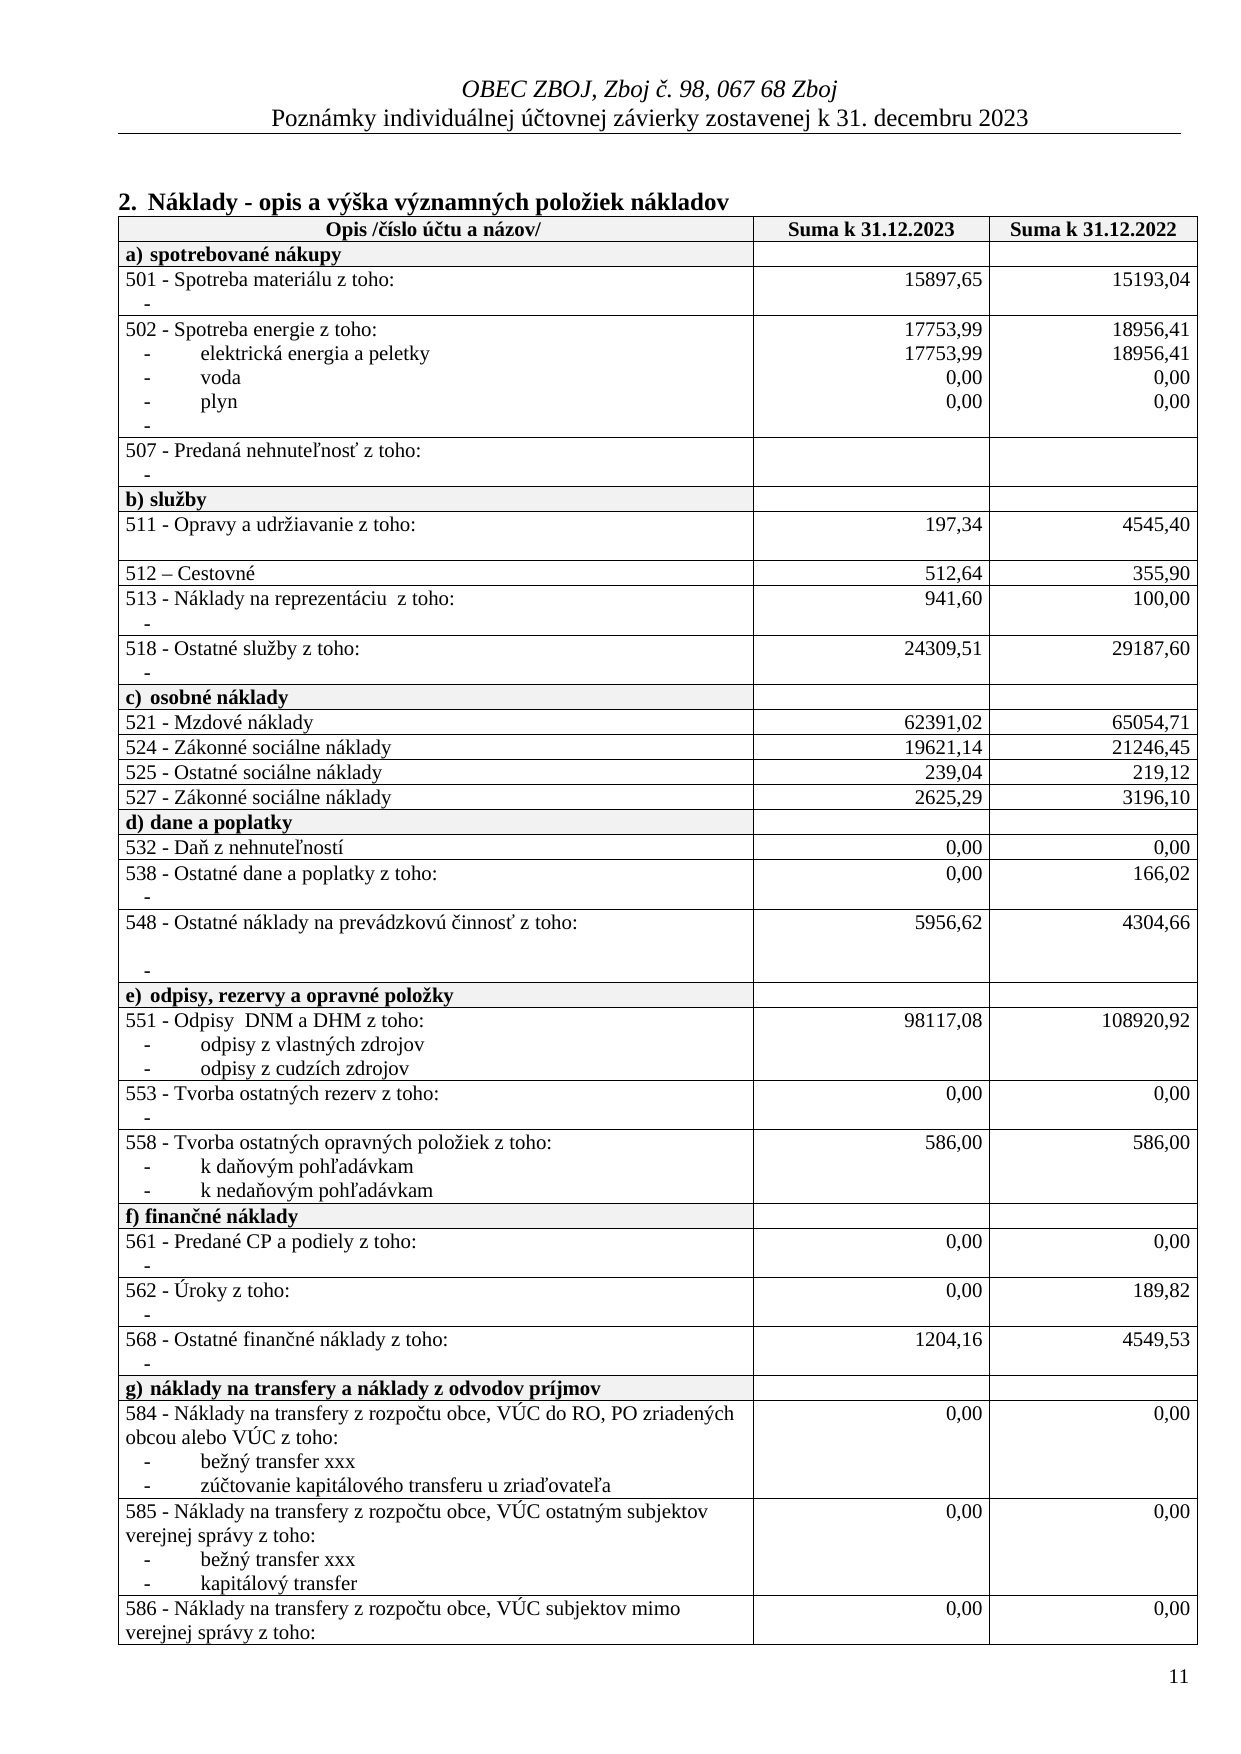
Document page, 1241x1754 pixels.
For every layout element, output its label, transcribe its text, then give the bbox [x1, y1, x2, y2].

table_cell 568 - Ostatné finančné náklady z toho: [119, 1327, 753, 1375]
table_header Suma k 31.12.2023 [754, 217, 989, 241]
table_cell 219,12 [990, 760, 1197, 784]
table_cell 586,00 [754, 1130, 989, 1202]
table_cell [754, 1376, 989, 1400]
table_cell 18956,41 18956,41 0,00 0,00 [990, 316, 1197, 437]
table_cell finančné náklady [119, 1204, 753, 1228]
table_cell [754, 1204, 989, 1228]
table_cell 5956,62 [754, 910, 989, 982]
table_cell [990, 1376, 1197, 1400]
table_cell 507 - Predaná nehnuteľnosť z toho: [119, 438, 753, 486]
table_cell 585 - Náklady na transfery z rozpočtu obce, VÚC ostatným subjektov verejnej správy z toho: bežný transfer xxx kapitálový transfer [119, 1499, 753, 1595]
table_cell 355,90 [990, 561, 1197, 585]
table_cell 0,00 [754, 860, 989, 908]
table_cell 584 - Náklady na transfery z rozpočtu obce, VÚC do RO, PO zriadených obcou alebo VÚC z toho: bežný transfer xxx zúčtovanie kapitálového transferu u zriaďovateľa [119, 1401, 753, 1497]
table_cell 0,00 [990, 1596, 1197, 1644]
table_cell 239,04 [754, 760, 989, 784]
table_cell 525 - Ostatné sociálne náklady [119, 760, 753, 784]
table_cell 62391,02 [754, 710, 989, 734]
table_cell 0,00 [990, 1081, 1197, 1129]
table_cell 0,00 [754, 1401, 989, 1497]
table_cell 15193,04 [990, 267, 1197, 315]
table_cell 0,00 [754, 1278, 989, 1326]
table_cell 0,00 [990, 835, 1197, 859]
table_cell odpisy, rezervy a opravné položky [119, 983, 753, 1007]
table_cell 189,82 [990, 1278, 1197, 1326]
table_cell 19621,14 [754, 735, 989, 759]
table_cell 100,00 [990, 586, 1197, 634]
table_cell 0,00 [754, 1229, 989, 1277]
table_cell 0,00 [990, 1229, 1197, 1277]
table_cell 166,02 [990, 860, 1197, 908]
table_cell osobné náklady [119, 685, 753, 709]
table_cell 551 - Odpisy DNM a DHM z toho: odpisy z vlastných zdrojov odpisy z cudzích zdrojov [119, 1008, 753, 1080]
table_cell 518 - Ostatné služby z toho: [119, 636, 753, 684]
table_cell 527 - Zákonné sociálne náklady [119, 785, 753, 809]
table_cell 0,00 [754, 1081, 989, 1129]
table_cell 558 - Tvorba ostatných opravných položiek z toho: k daňovým pohľadávkam k nedaňovým pohľadávkam [119, 1130, 753, 1202]
table_cell 17753,99 17753,99 0,00 0,00 [754, 316, 989, 437]
table_cell 941,60 [754, 586, 989, 634]
table_cell 0,00 [990, 1401, 1197, 1497]
table_cell [754, 685, 989, 709]
table_cell 538 - Ostatné dane a poplatky z toho: [119, 860, 753, 908]
table_cell dane a poplatky [119, 810, 753, 834]
table_cell služby [119, 487, 753, 511]
table_cell 0,00 [754, 1596, 989, 1644]
table_cell 4545,40 [990, 512, 1197, 560]
table_cell 0,00 [754, 835, 989, 859]
table_cell 197,34 [754, 512, 989, 560]
table_cell 0,00 [990, 1499, 1197, 1595]
table_cell 502 - Spotreba energie z toho: elektrická energia a peletky voda plyn [119, 316, 753, 437]
table_cell 29187,60 [990, 636, 1197, 684]
table_cell [754, 810, 989, 834]
table_cell 586 - Náklady na transfery z rozpočtu obce, VÚC subjektov mimo verejnej správy z toho: [119, 1596, 753, 1644]
table_cell spotrebované nákupy [119, 242, 753, 266]
table_cell 513 - Náklady na reprezentáciu z toho: [119, 586, 753, 634]
table_cell [754, 438, 989, 486]
table_cell 3196,10 [990, 785, 1197, 809]
table_cell 2625,29 [754, 785, 989, 809]
table_cell 15897,65 [754, 267, 989, 315]
table_cell 586,00 [990, 1130, 1197, 1202]
table_cell 501 - Spotreba materiálu z toho: [119, 267, 753, 315]
table_cell [990, 487, 1197, 511]
table_cell 512,64 [754, 561, 989, 585]
table_cell [990, 685, 1197, 709]
table_cell náklady na transfery a náklady z odvodov príjmov [119, 1376, 753, 1400]
table_cell [754, 487, 989, 511]
table_cell 562 - Úroky z toho: [119, 1278, 753, 1326]
table_cell 1204,16 [754, 1327, 989, 1375]
table_cell [990, 983, 1197, 1007]
table_cell [990, 810, 1197, 834]
table_cell [754, 242, 989, 266]
table_header Suma k 31.12.2022 [990, 217, 1197, 241]
table_cell 548 - Ostatné náklady na prevádzkovú činnosť z toho: [119, 910, 753, 982]
table_cell 24309,51 [754, 636, 989, 684]
table_cell [754, 983, 989, 1007]
table_cell [990, 438, 1197, 486]
table_header Opis /číslo účtu a názov/ [119, 217, 753, 241]
list Náklady - opis a výška významných položiek nákladov [118, 187, 1181, 216]
table_cell 524 - Zákonné sociálne náklady [119, 735, 753, 759]
table_cell 21246,45 [990, 735, 1197, 759]
table_cell 511 - Opravy a udržiavanie z toho: [119, 512, 753, 560]
table_cell 553 - Tvorba ostatných rezerv z toho: [119, 1081, 753, 1129]
table_cell [990, 242, 1197, 266]
table_cell 65054,71 [990, 710, 1197, 734]
table_cell 521 - Mzdové náklady [119, 710, 753, 734]
table_cell 4304,66 [990, 910, 1197, 982]
table_cell 108920,92 [990, 1008, 1197, 1080]
table_cell 0,00 [754, 1499, 989, 1595]
table_cell 561 - Predané CP a podiely z toho: [119, 1229, 753, 1277]
table_cell 512 – Cestovné [119, 561, 753, 585]
table_cell 4549,53 [990, 1327, 1197, 1375]
table_cell [990, 1204, 1197, 1228]
table_cell 98117,08 [754, 1008, 989, 1080]
table_cell 532 - Daň z nehnuteľností [119, 835, 753, 859]
